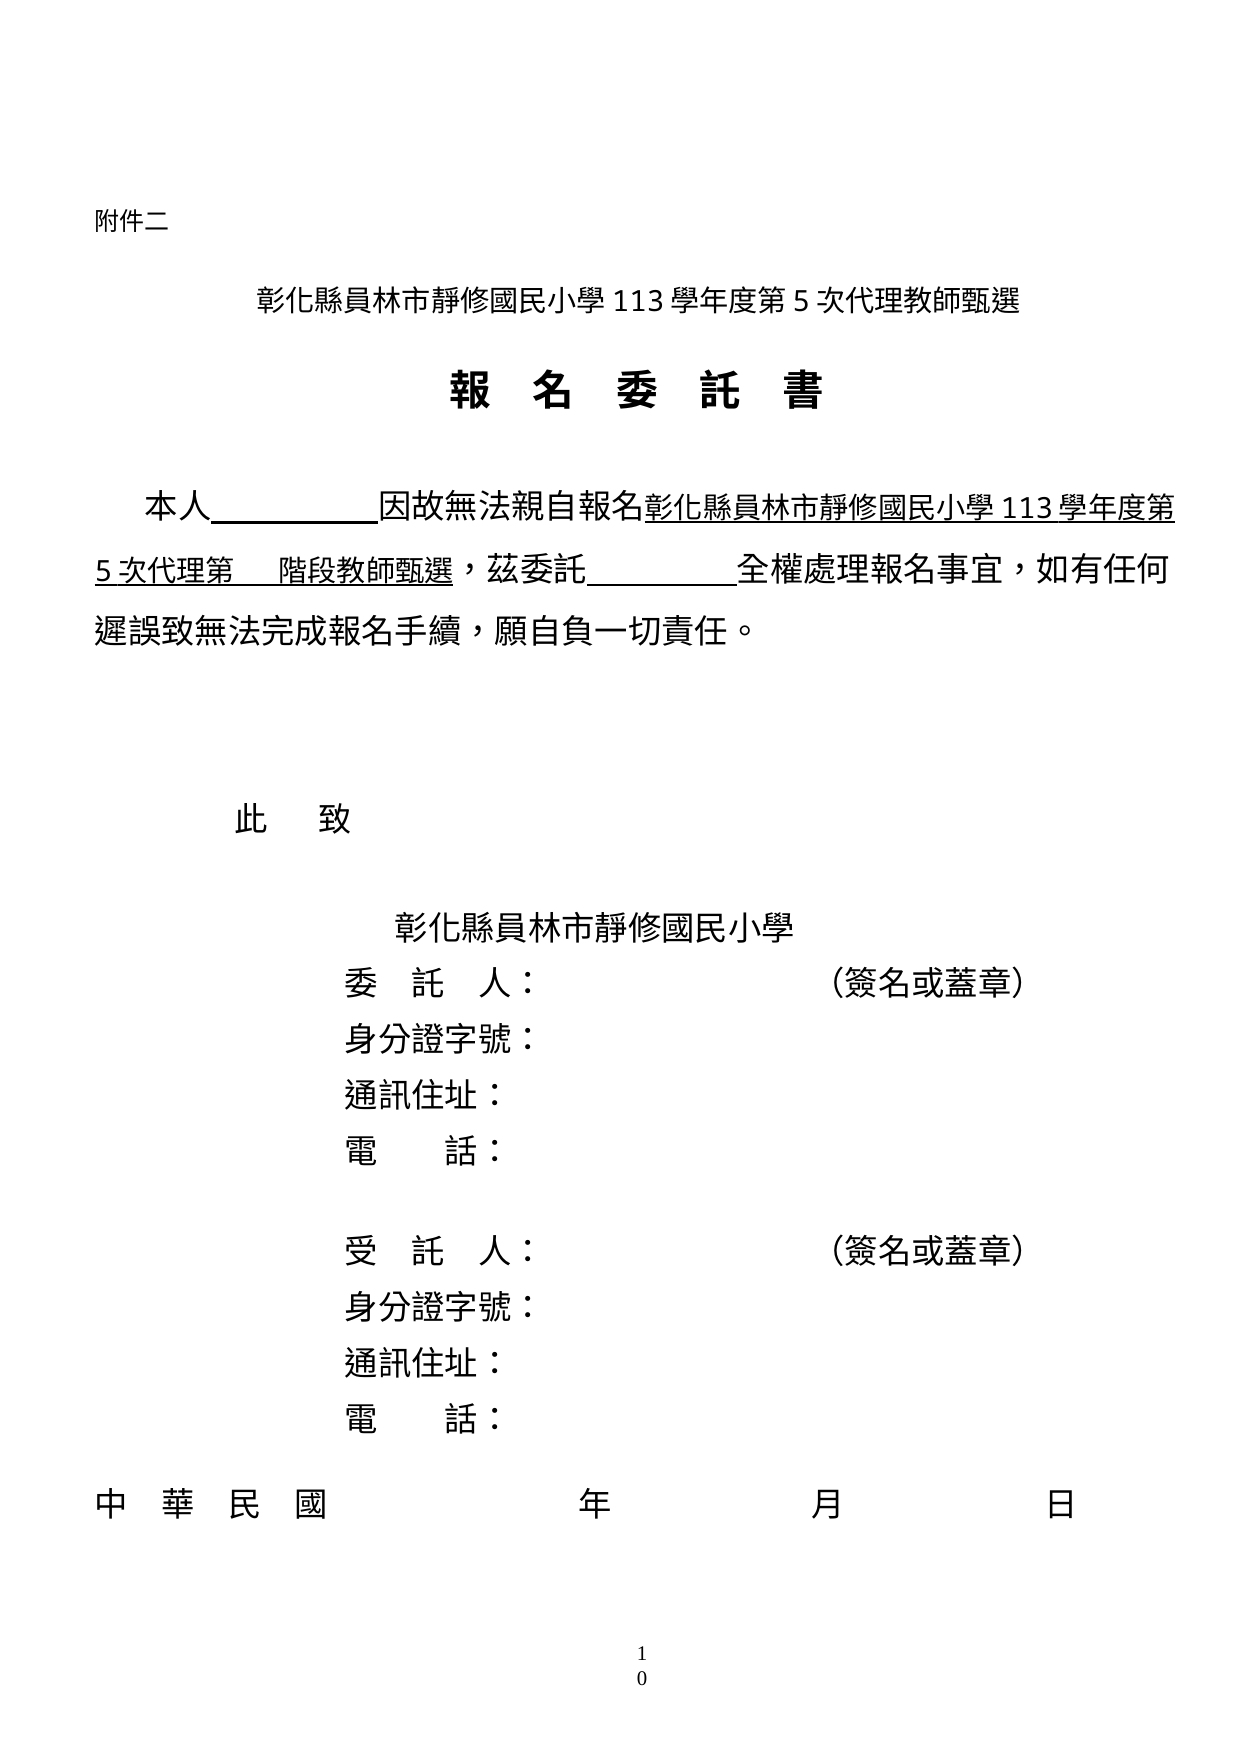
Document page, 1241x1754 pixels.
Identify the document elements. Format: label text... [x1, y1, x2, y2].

text 此 致 [94, 793, 1181, 841]
text 彰化縣員林市靜修國民小學113學年度第5次代理教師甄選 [94, 277, 1181, 320]
text 通訊住址： [344, 1337, 1181, 1385]
text 身分證字號： [344, 1281, 1181, 1329]
text 報 名 委 託 書 [94, 357, 1181, 418]
text 電 話： [344, 1124, 1181, 1173]
text 電 話： [344, 1392, 1181, 1441]
text 委 託 人： （簽名或蓋章） [344, 957, 1181, 1005]
text 通訊住址： [344, 1069, 1181, 1117]
text 身分證字號： [344, 1013, 1181, 1061]
text 受 託 人： （簽名或蓋章） [344, 1225, 1181, 1273]
text 附件二 [94, 177, 1181, 240]
text 本人 因故無法親自報名彰化縣員林市靜修國民小學113學年度第5次代理第 階段教師甄選，茲委託 全權處理報名事宜，如有任何遲誤致無法完成報名手續，願自負一切責任。 [94, 463, 1181, 650]
text 彰化縣員林市靜修國民小學 [94, 901, 1181, 950]
text 中 華 民 國 年 月 日 [94, 1478, 1181, 1526]
